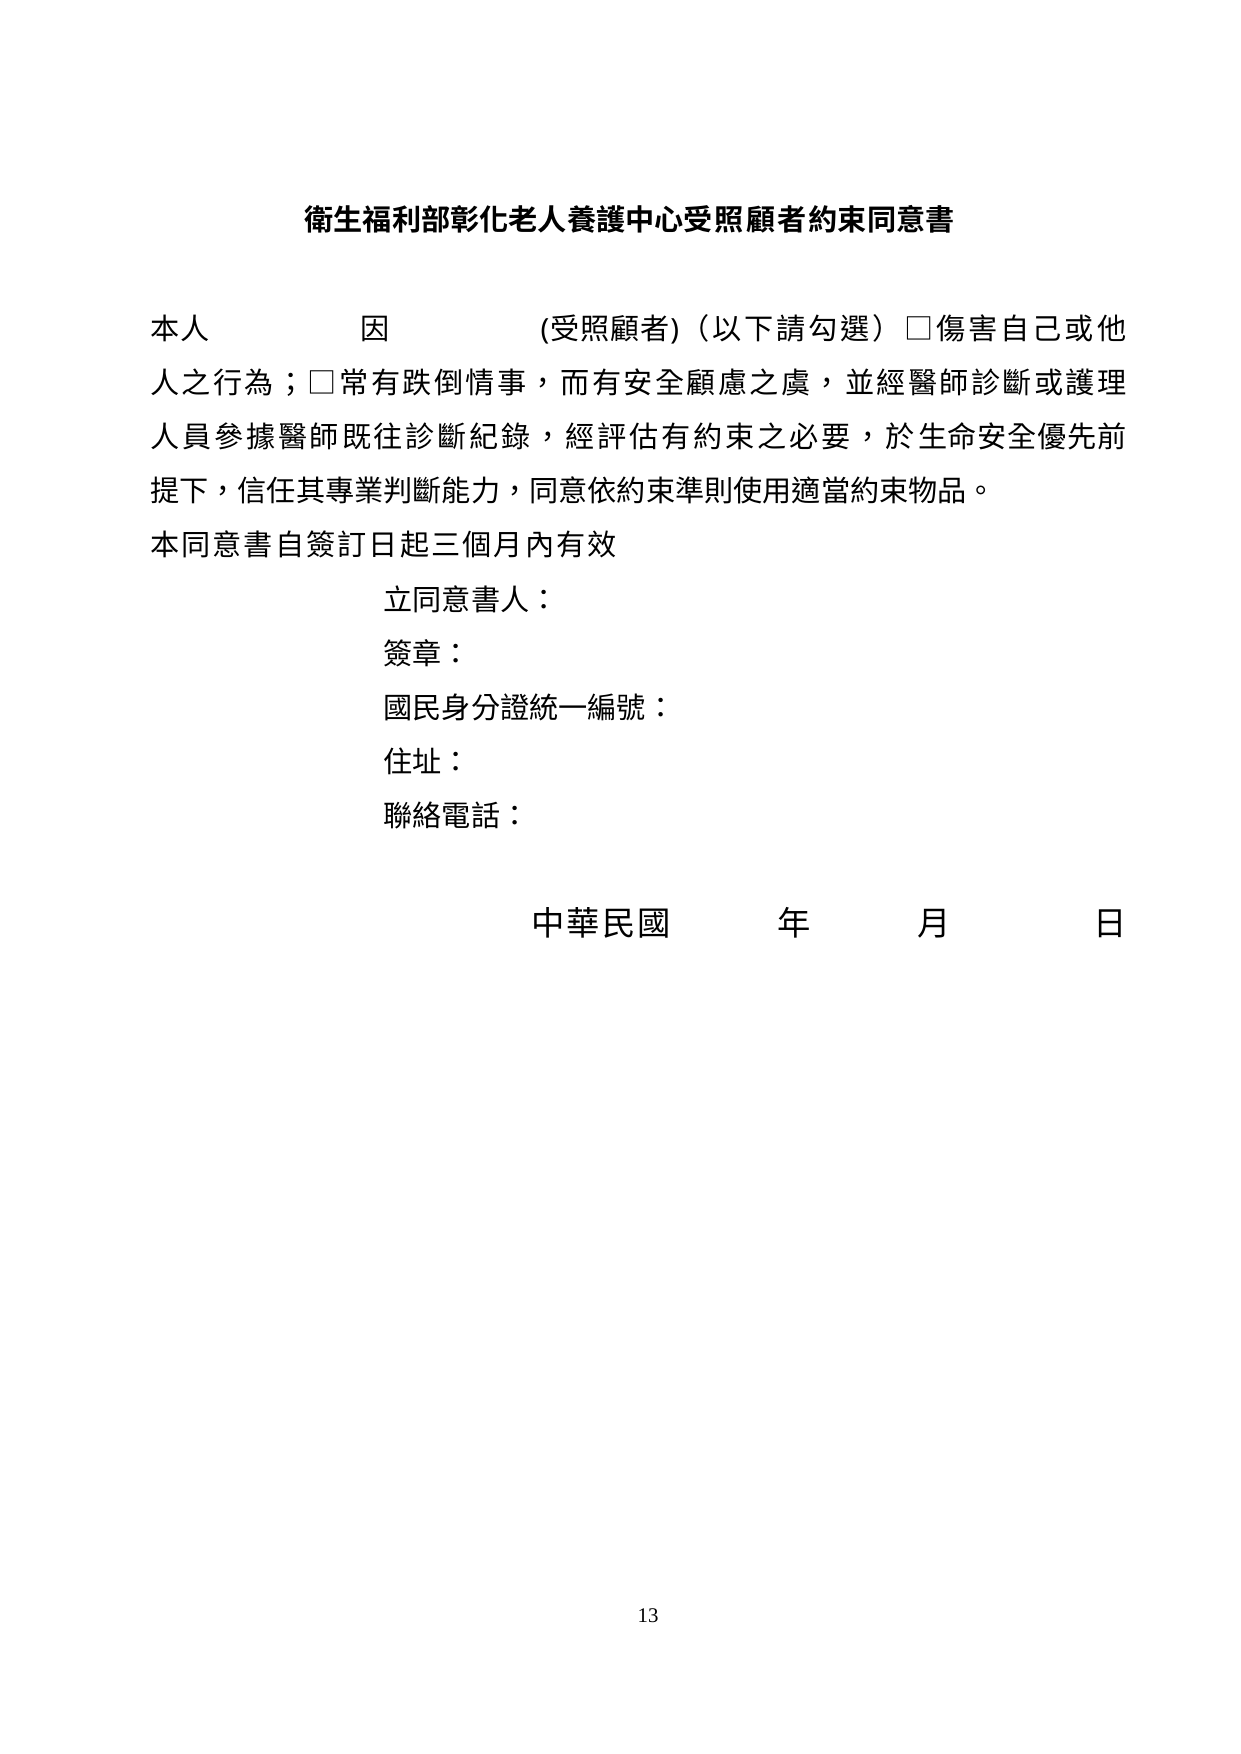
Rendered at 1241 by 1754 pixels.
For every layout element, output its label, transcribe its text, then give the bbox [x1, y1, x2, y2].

table_header 衛生福利部彰化老人養護中心受照顧者約束同意書 本人 因 (受照顧者)（以下請勾選）□傷害自己或他人之行為；□常有跌倒情事，而有安全顧慮之虞，並經醫師診斷或護理人員參據醫師既往診斷紀錄，經評估有約束之必要，於生命安全優先前提下，信任其專業判斷能力，同意依約束準則使用適當約束物品。 本同意書自簽訂日起三個月內有效 立同意書人： 簽章： 國民身分證統一編號： 住址： 聯絡電話： 中華民國 年 月 日 [139, 188, 1138, 946]
